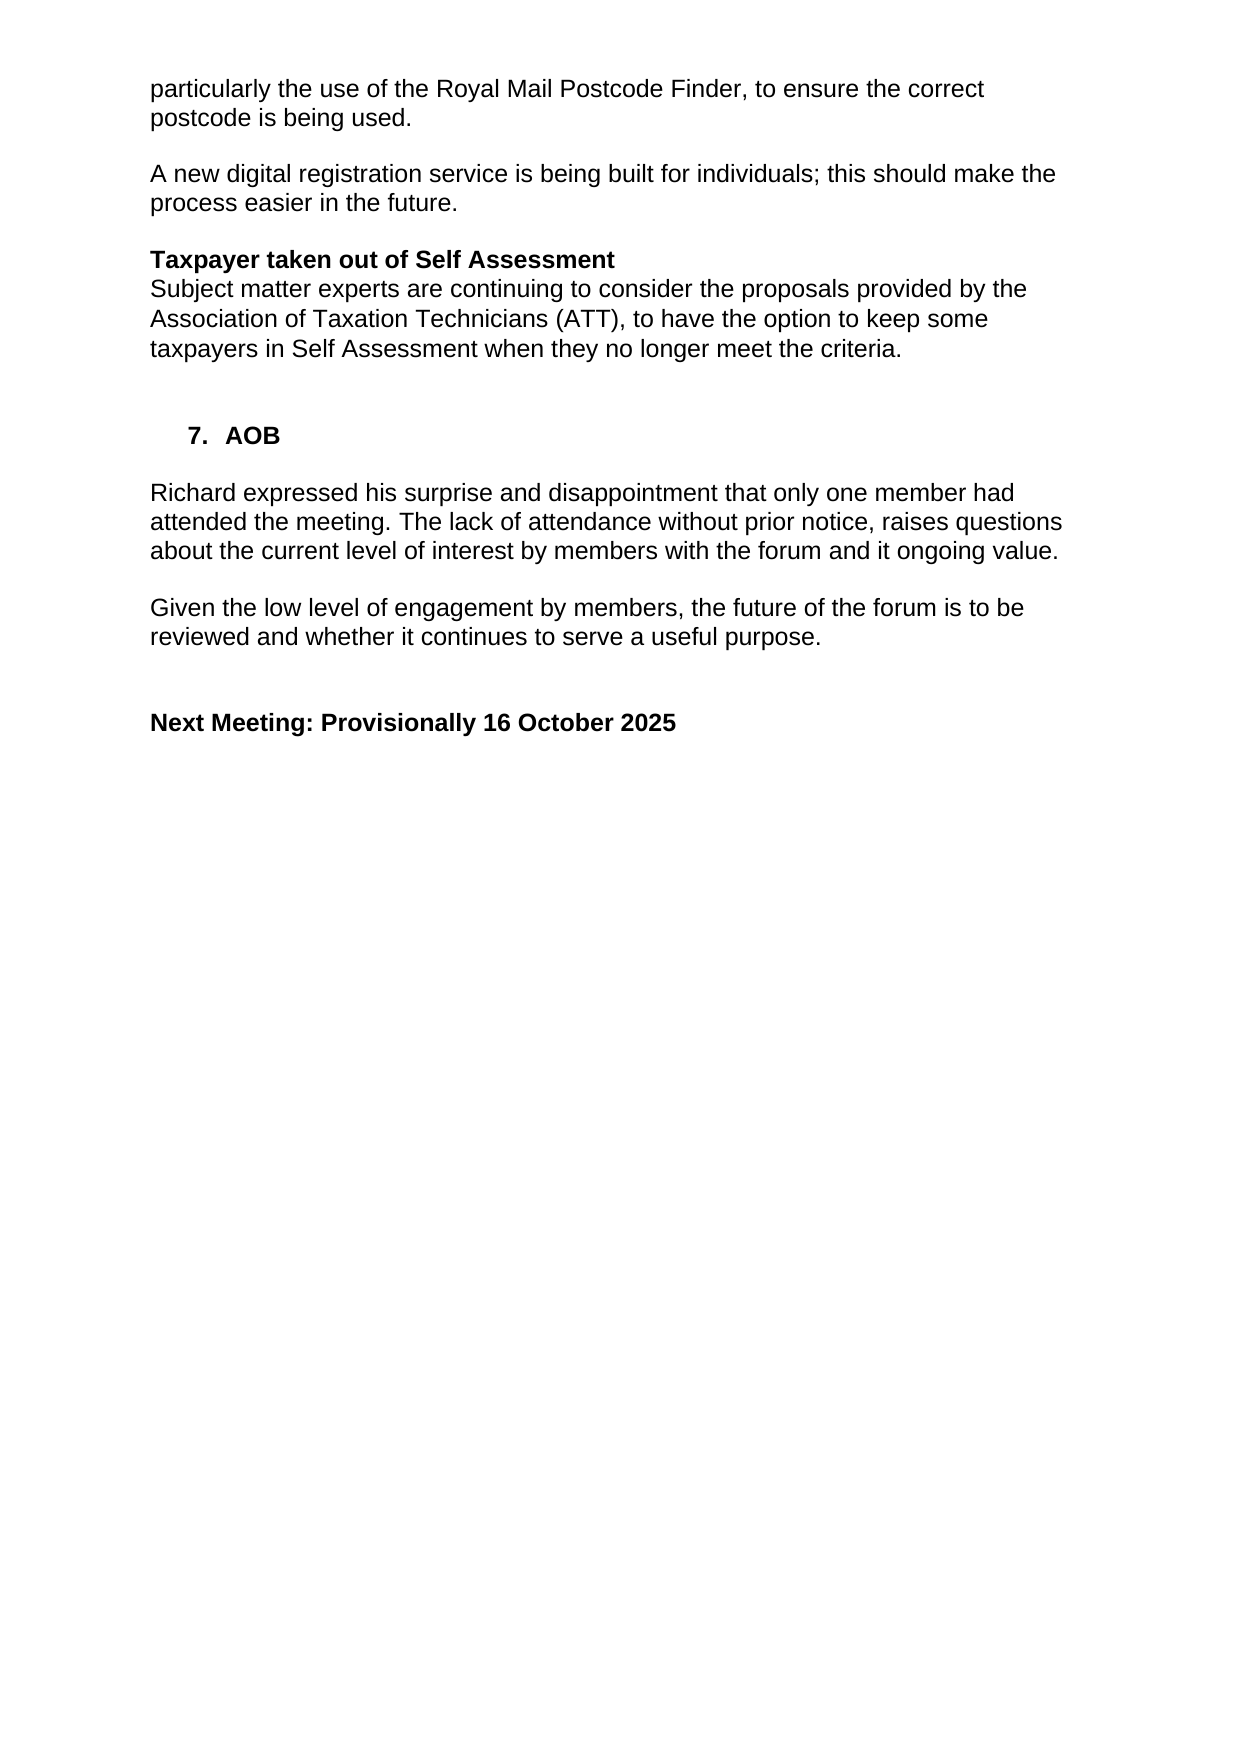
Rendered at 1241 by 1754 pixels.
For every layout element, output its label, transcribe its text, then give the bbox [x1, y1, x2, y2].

text A new digital registration service is being built for individuals; this should make the process easier in the future. [150, 159, 1090, 217]
text particularly the use of the Royal Mail Postcode Finder, to ensure the correct postcode is being used. [150, 74, 1090, 131]
text Richard expressed his surprise and disappointment that only one member had attended the meeting. The lack of attendance without prior notice, raises questions about the current level of interest by members with the forum and it ongoing value. [150, 478, 1090, 564]
text Next Meeting: Provisionally 16 October 2025 [150, 708, 1090, 737]
text Taxpayer taken out of Self Assessment [150, 245, 1090, 273]
text Given the low level of engagement by members, the future of the forum is to be reviewed and whether it continues to serve a useful purpose. [150, 593, 1090, 651]
text Subject matter experts are continuing to consider the proposals provided by the Association of Taxation Technicians (ATT), to have the option to keep some taxpayers in Self Assessment when they no longer meet the criteria. [150, 274, 1090, 362]
list AOB [187, 421, 1090, 449]
